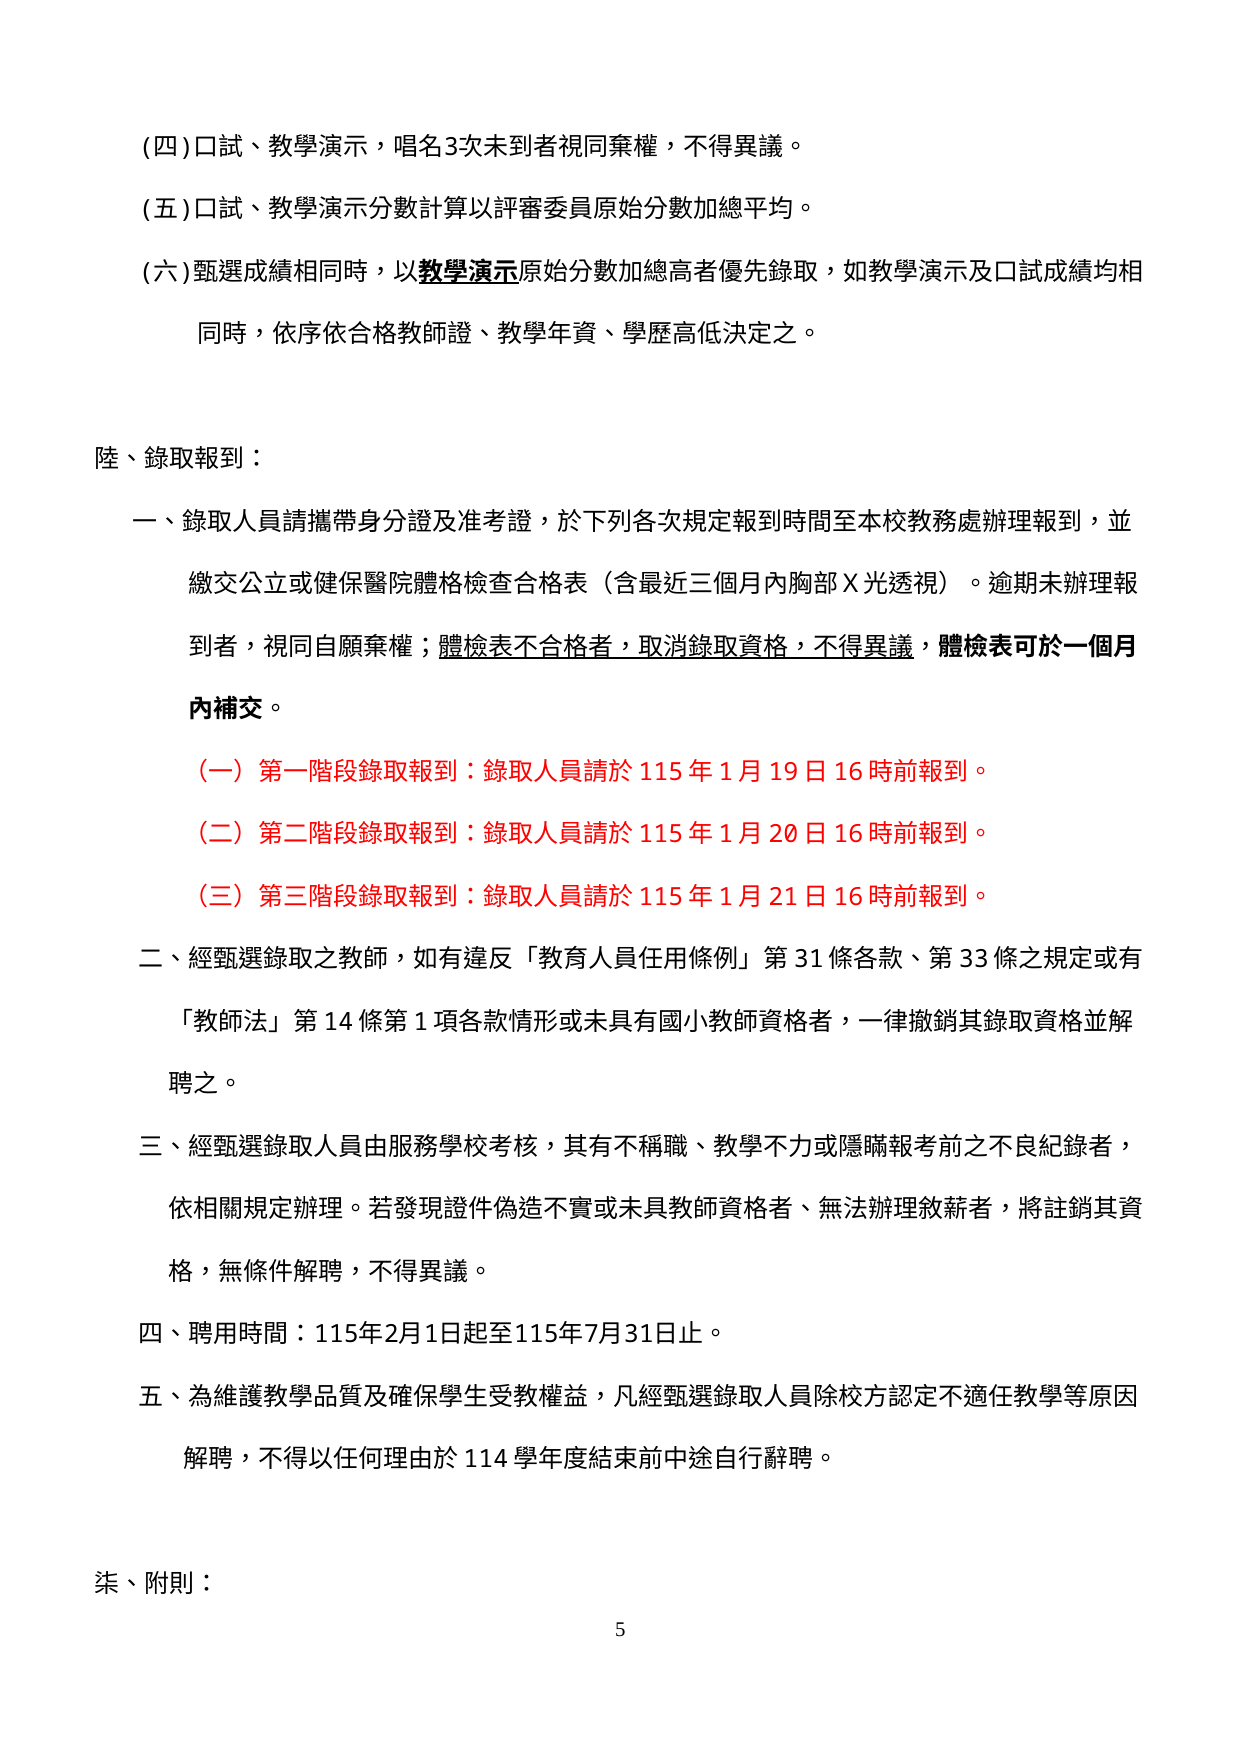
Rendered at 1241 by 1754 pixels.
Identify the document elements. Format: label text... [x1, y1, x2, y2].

text （二）第二階段錄取報到：錄取人員請於115年1月20日16時前報到。 [183, 790, 1146, 853]
text （一）第一階段錄取報到：錄取人員請於115年1月19日16時前報到。 [183, 728, 1146, 790]
text （三）第三階段錄取報到：錄取人員請於115年1月21日16時前報到。 [183, 853, 1146, 915]
text 陸、錄取報到： [94, 415, 1146, 478]
text 三、經甄選錄取人員由服務學校考核，其有不稱職、教學不力或隱瞞報考前之不良紀錄者，依相關規定辦理。若發現證件偽造不實或未具教師資格者、無法辦理敘薪者，將註銷其資格，無條件解聘，不得異議。 [139, 1103, 1146, 1290]
text (五)口試、教學演示分數計算以評審委員原始分數加總平均。 [139, 165, 1146, 228]
text (六)甄選成績相同時，以教學演示原始分數加總高者優先錄取，如教學演示及口試成績均相同時，依序依合格教師證、教學年資、學歷高低決定之。 [139, 228, 1146, 353]
text 柒、附則： [94, 1540, 1146, 1603]
text 二、經甄選錄取之教師，如有違反「教育人員任用條例」第31條各款、第33條之規定或有「教師法」第14條第1項各款情形或未具有國小教師資格者，一律撤銷其錄取資格並解聘之。 [139, 915, 1146, 1103]
text 一、錄取人員請攜帶身分證及准考證，於下列各次規定報到時間至本校教務處辦理報到，並繳交公立或健保醫院體格檢查合格表（含最近三個月內胸部Ｘ光透視）。逾期未辦理報到者，視同自願棄權；體檢表不合格者，取消錄取資格，不得異議，體檢表可於一個月內補交。 [132, 478, 1146, 728]
text (四)口試、教學演示，唱名3次未到者視同棄權，不得異議。 [139, 103, 1146, 165]
text 五、為維護教學品質及確保學生受教權益，凡經甄選錄取人員除校方認定不適任教學等原因解聘，不得以任何理由於114學年度結束前中途自行辭聘。 [139, 1353, 1146, 1478]
text 四、聘用時間：115年2月1日起至115年7月31日止。 [139, 1290, 1146, 1353]
